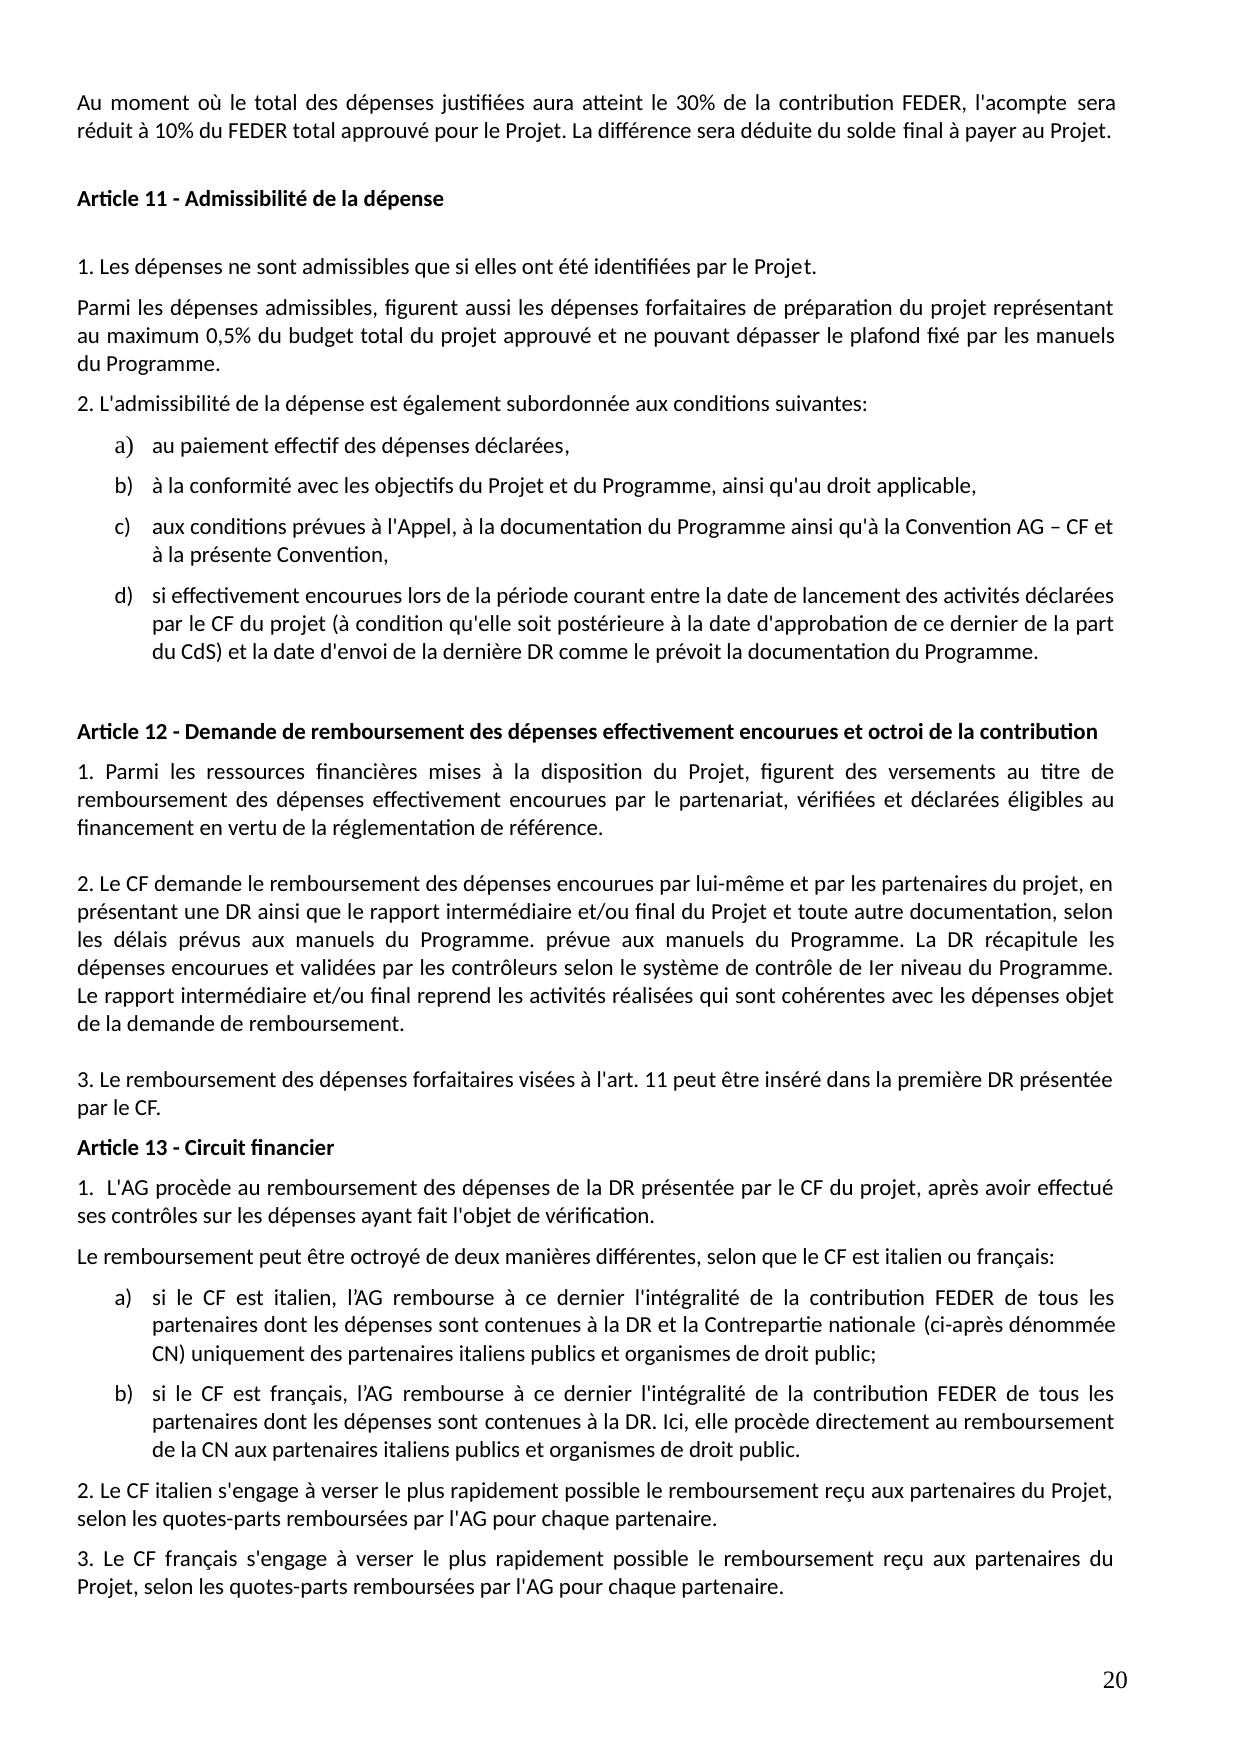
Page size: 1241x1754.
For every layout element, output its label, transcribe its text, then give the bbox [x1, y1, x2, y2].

table_cell Article 13 - Circuit financier 1. L'AG procède au remboursement des dépenses de la DR présentée par le CF du projet, après avoir effectué ses contrôles sur les dépenses ayant fait l'objet de vérification. Le remboursement peut être octroyé de deux manières différentes, selon que le CF est italien ou français: si le CF est italien, l’AG rembourse à ce dernier l'intégralité de la contribution FEDER de tous les partenaires dont les dépenses sont contenues à la DR et la Contrepartie nationale (ci-après dénommée CN) uniquement des partenaires italiens publics et organismes de droit public; si le CF est français, l’AG rembourse à ce dernier l'intégralité de la contribution FEDER de tous les partenaires dont les dépenses sont contenues à la DR. Ici, elle procède directement au remboursement de la CN aux partenaires italiens publics et organismes de droit public. 2. Le CF italien s'engage à verser le plus rapidement possible le remboursement reçu aux partenaires du Projet, selon les quotes-parts remboursées par l'AG pour chaque partenaire. 3. Le CF français s'engage à verser le plus rapidement possible le remboursement reçu aux partenaires du Projet, selon les quotes-parts remboursées par l'AG pour chaque partenaire. [71, 1127, 1122, 1618]
table_cell Article 12 - Demande de remboursement des dépenses effectivement encourues et octroi de la contribution 1. Parmi les ressources financières mises à la disposition du Projet, figurent des versements au titre de remboursement des dépenses effectivement encourues par le partenariat, vérifiées et déclarées éligibles au financement en vertu de la réglementation de référence. 2. Le CF demande le remboursement des dépenses encourues par lui-même et par les partenaires du projet, en présentant une DR ainsi que le rapport intermédiaire et/ou final du Projet et toute autre documentation, selon les délais prévus aux manuels du Programme. prévue aux manuels du Programme. La DR récapitule les dépenses encourues et validées par les contrôleurs selon le système de contrôle de Ier niveau du Programme. Le rapport intermédiaire et/ou final reprend les activités réalisées qui sont cohérentes avec les dépenses objet de la demande de remboursement. 3. Le remboursement des dépenses forfaitaires visées à l'art. 11 peut être inséré dans la première DR présentée par le CF. [71, 711, 1122, 1127]
table_cell Article 11 - Admissibilité de la dépense 1. Les dépenses ne sont admissibles que si elles ont été identifiées par le Projet. Parmi les dépenses admissibles, figurent aussi les dépenses forfaitaires de préparation du projet représentant au maximum 0,5% du budget total du projet approuvé et ne pouvant dépasser le plafond fixé par les manuels du Programme. 2. L'admissibilité de la dépense est également subordonnée aux conditions suivantes: au paiement effectif des dépenses déclarées, à la conformité avec les objectifs du Projet et du Programme, ainsi qu'au droit applicable, aux conditions prévues à l'Appel, à la documentation du Programme ainsi qu'à la Convention AG – CF et à la présente Convention, si effectivement encourues lors de la période courant entre la date de lancement des activités déclarées par le CF du projet (à condition qu'elle soit postérieure à la date d'approbation de ce dernier de la part du CdS) et la date d'envoi de la dernière DR comme le prévoit la documentation du Programme. [71, 150, 1122, 711]
table_cell Au moment où le total des dépenses justifiées aura atteint le 30% de la contribution FEDER, l'acompte sera réduit à 10% du FEDER total approuvé pour le Projet. La différence sera déduite du solde final à payer au Projet. [71, 83, 1122, 150]
